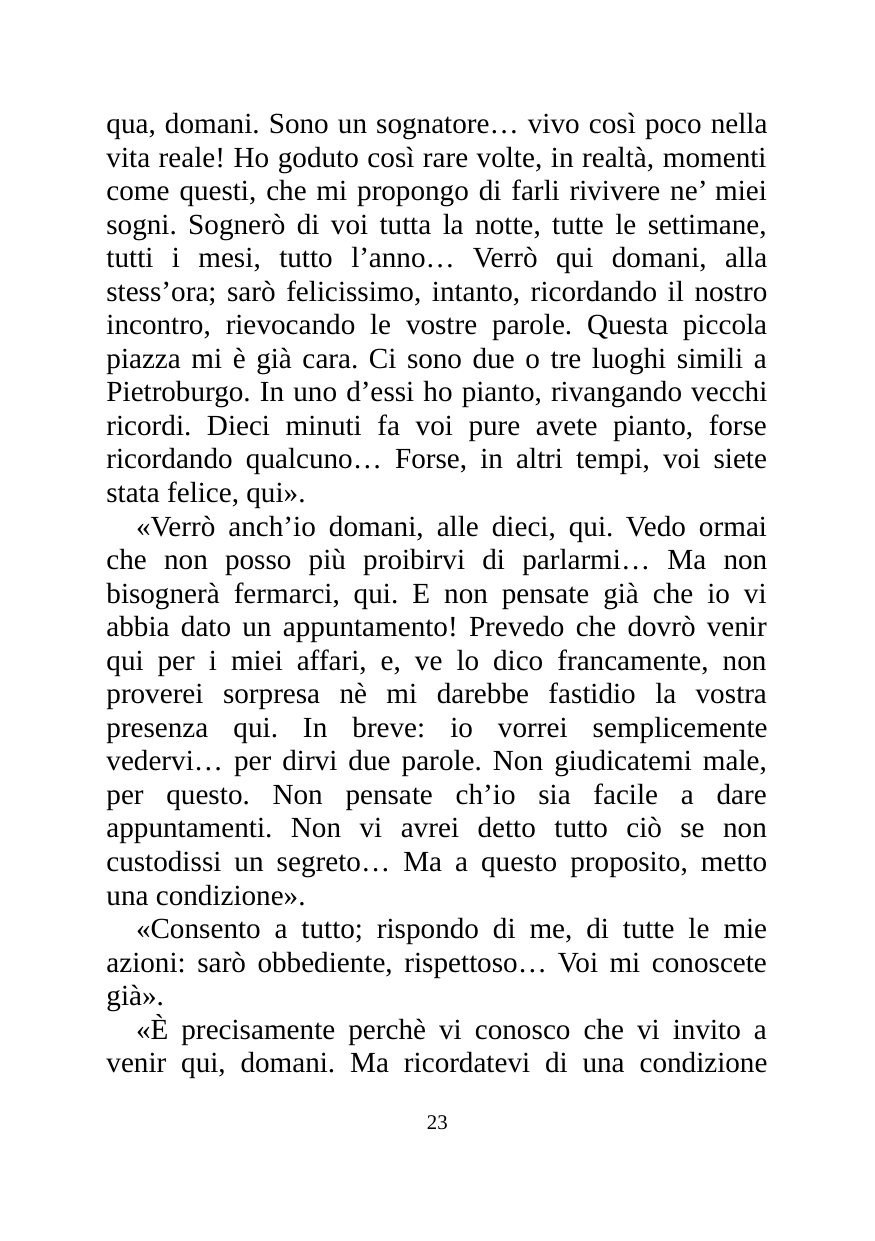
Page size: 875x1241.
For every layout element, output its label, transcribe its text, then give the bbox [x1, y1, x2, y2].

text «È precisamente perchè vi conosco che vi invito a venir qui, domani. Ma ricordatevi di una condizione [106, 1012, 768, 1079]
text «Verrò anch’io domani, alle dieci, qui. Vedo ormai che non posso più proibirvi di parlarmi… Ma non bisognerà fermarci, qui. E non pensate già che io vi abbia dato un appuntamento! Prevedo che dovrò venir qui per i miei affari, e, ve lo dico francamente, non proverei sorpresa nè mi darebbe fastidio la vostra presenza qui. In breve: io vorrei semplicemente vedervi… per dirvi due parole. Non giudicatemi male, per questo. Non pensate ch’io sia facile a dare appuntamenti. Non vi avrei detto tutto ciò se non custodissi un segreto… Ma a questo proposito, metto una condizione». [106, 509, 768, 911]
text qua, domani. Sono un sognatore… vivo così poco nella vita reale! Ho goduto così rare volte, in realtà, momenti come questi, che mi propongo di farli rivivere ne’ miei sogni. Sognerò di voi tutta la notte, tutte le settimane, tutti i mesi, tutto l’anno… Verrò qui domani, alla stess’ora; sarò felicissimo, intanto, ricordando il nostro incontro, rievocando le vostre parole. Questa piccola piazza mi è già cara. Ci sono due o tre luoghi simili a Pietroburgo. In uno d’essi ho pianto, rivangando vecchi ricordi. Dieci minuti fa voi pure avete pianto, forse ricordando qualcuno… Forse, in altri tempi, voi siete stata felice, qui». [106, 106, 768, 509]
text «Consento a tutto; rispondo di me, di tutte le mie azioni: sarò obbediente, rispettoso… Voi mi conoscete già». [106, 911, 768, 1012]
